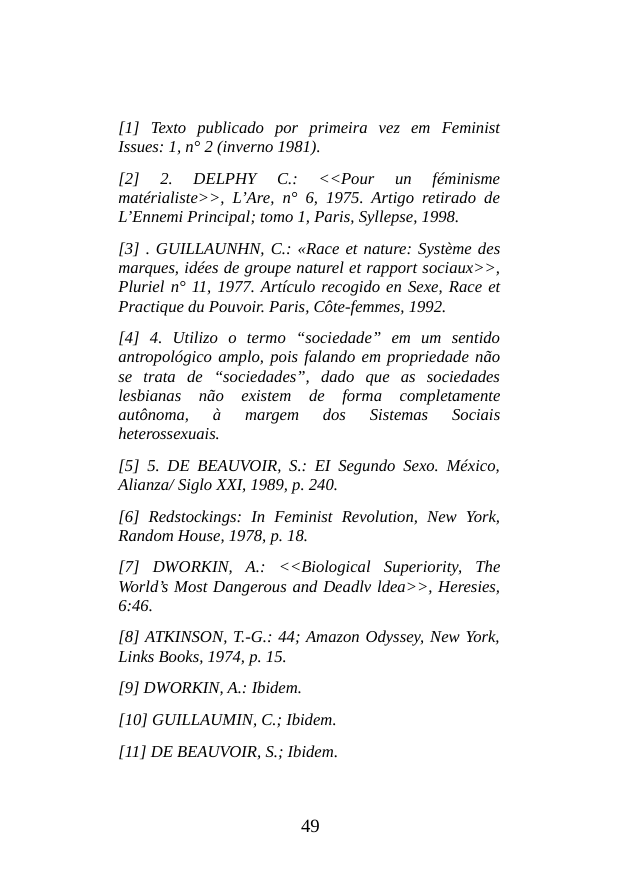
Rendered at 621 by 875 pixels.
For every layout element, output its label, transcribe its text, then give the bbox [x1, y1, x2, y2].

text [4] 4. Utilizo o termo “sociedade” em um sentido antropológico amplo, pois falando em propriedade não se trata de “sociedades”, dado que as sociedades lesbianas não existem de forma completamente autônoma, à margem dos Sistemas Sociais heterossexuais. [118, 328, 502, 443]
text [11] DE BEAUVOIR, S.; Ibidem. [118, 741, 502, 761]
text [1] Texto publicado por primeira vez em Feminist Issues: 1, n° 2 (inverno 1981). [118, 118, 502, 156]
text [3] . GUILLAUNHN, C.: «Race et nature: Système des marques, idées de groupe naturel et rapport sociaux>>, Pluriel n° 11, 1977. Artículo recogido en Sexe, Race et Practique du Pouvoir. Paris, Côte-femmes, 1992. [118, 239, 502, 316]
text [7] DWORKIN, A.: <<Biological Superiority, The World’s Most Dangerous and Deadlv ldea>>, Heresies, 6:46. [118, 557, 502, 615]
text [5] 5. DE BEAUVOIR, S.: EI Segundo Sexo. México, Alianza/ Siglo XXI, 1989, p. 240. [118, 456, 502, 494]
text [9] DWORKIN, A.: Ibidem. [118, 678, 502, 697]
text [2] 2. DELPHY C.: <<Pour un féminisme matérialiste>>, L’Are, n° 6, 1975. Artigo retirado de L’Ennemi Principal; tomo 1, Paris, Syllepse, 1998. [118, 169, 502, 226]
text [8] ATKINSON, T.-G.: 44; Amazon Odyssey, New York, Links Books, 1974, p. 15. [118, 627, 502, 666]
text [6] Redstockings: In Feminist Revolution, New York, Random House, 1978, p. 18. [118, 506, 502, 545]
text [10] GUILLAUMIN, C.; Ibidem. [118, 710, 502, 729]
